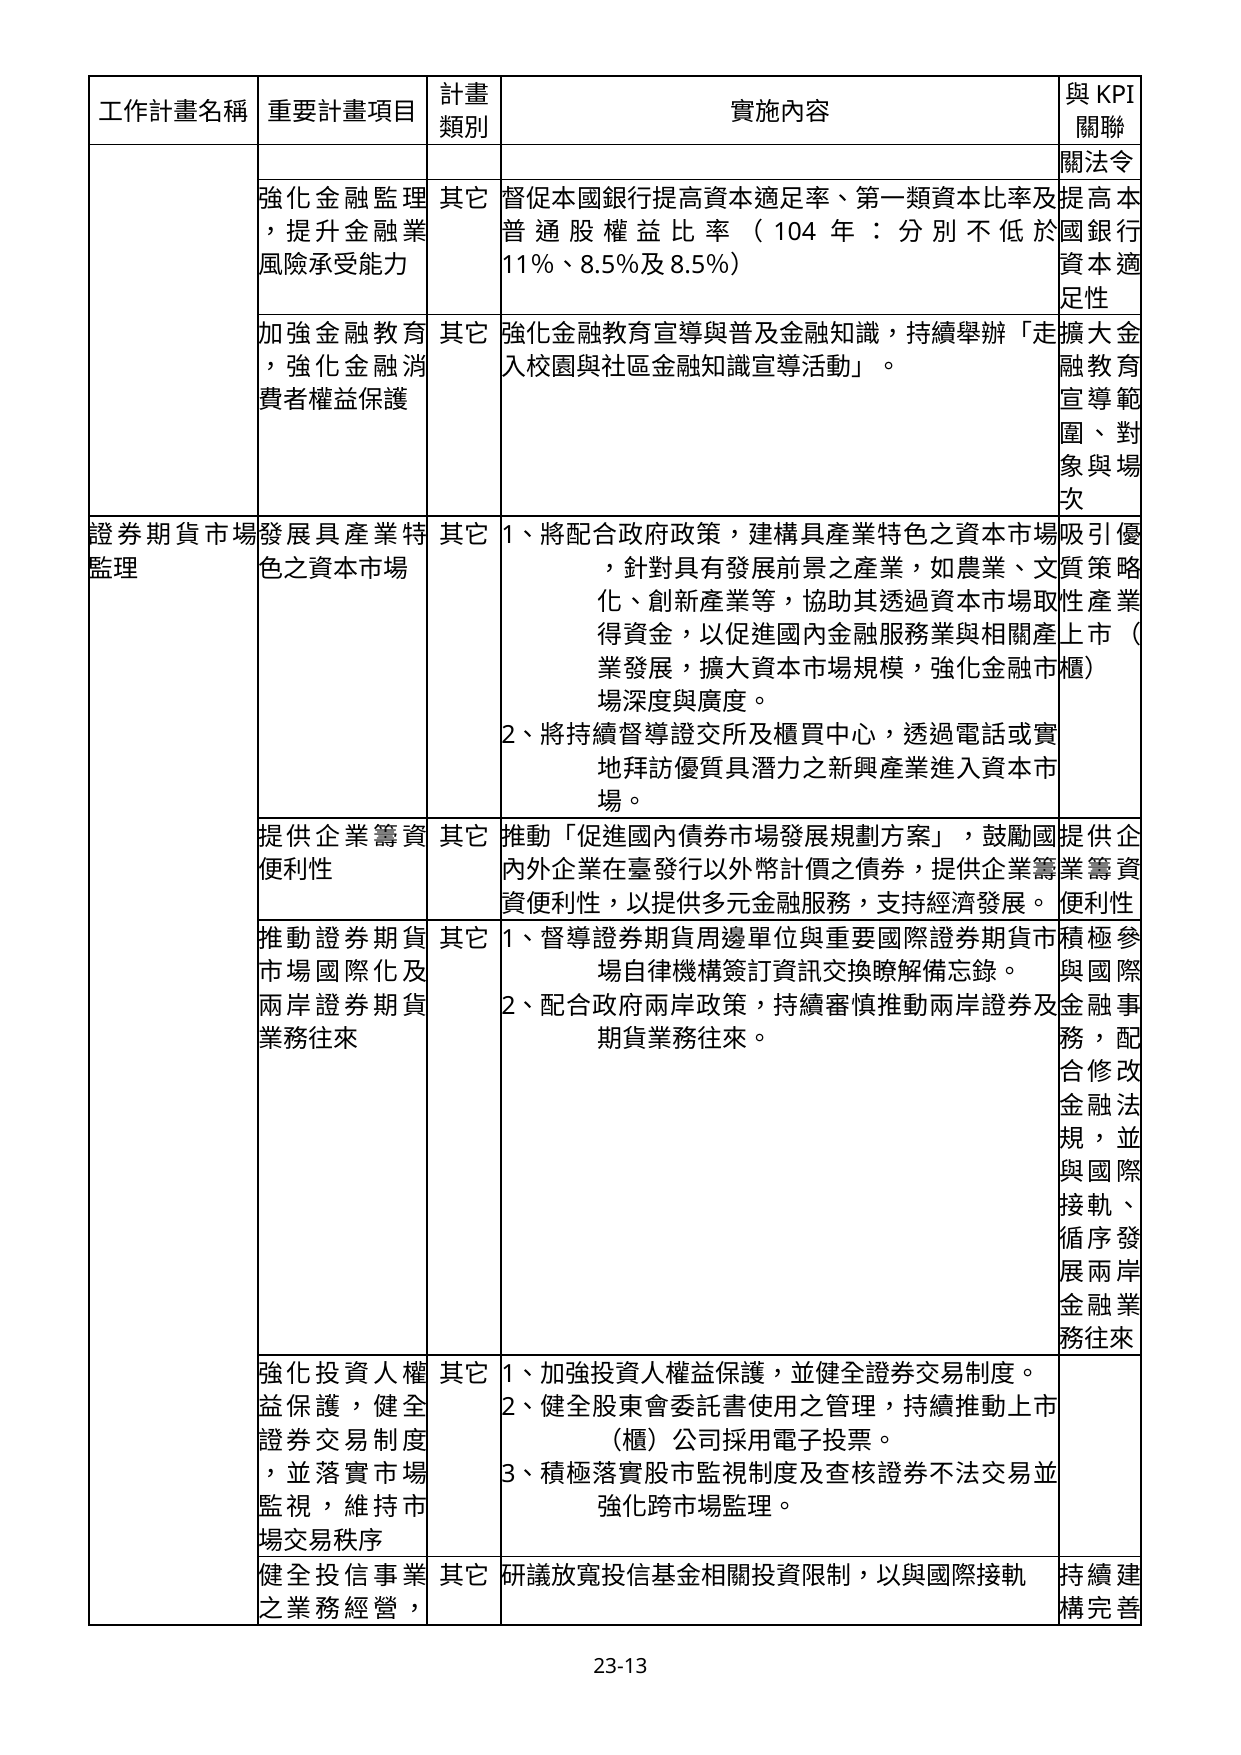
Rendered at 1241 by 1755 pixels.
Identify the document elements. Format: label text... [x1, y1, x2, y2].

table_cell 督導證券期貨周邊單位與重要國際證券期貨市場自律機構簽訂資訊交換瞭解備忘錄。 配合政府兩岸政策，持續審慎推動兩岸證券及期貨業務往來。 [502, 921, 1058, 1354]
table_cell 提高本國銀行資本適足性 [1060, 180, 1140, 314]
table_cell 提供企業籌資便利性 [1060, 819, 1140, 919]
table_header 與KPI關聯 [1060, 77, 1140, 143]
table_header 實施內容 [502, 77, 1058, 143]
table_cell 其它 [428, 315, 500, 515]
table_header 工作計畫名稱 [90, 77, 257, 143]
table_cell 其它 [428, 517, 500, 817]
table_cell 推動「促進國內債券市場發展規劃方案」，鼓勵國內外企業在臺發行以外幣計價之債券，提供企業籌資便利性，以提供多元金融服務，支持經濟發展。 [502, 819, 1058, 919]
table_cell 其它 [428, 180, 500, 314]
table_cell 督促本國銀行提高資本適足率、第一類資本比率及普通股權益比率（104年：分別不低於11％、8.5％及8.5％） [502, 180, 1058, 314]
table_cell 其它 [428, 1557, 500, 1624]
table_cell 吸引優質策略性產業上市（櫃） [1060, 517, 1140, 817]
table_cell 其它 [428, 1356, 500, 1556]
table_cell [1060, 1356, 1140, 1556]
table_cell 其它 [428, 921, 500, 1354]
table_cell 將配合政府政策，建構具產業特色之資本市場，針對具有發展前景之產業，如農業、文化、創新產業等，協助其透過資本市場取得資金，以促進國內金融服務業與相關產業發展，擴大資本市場規模，強化金融市場深度與廣度。 將持續督導證交所及櫃買中心，透過電話或實地拜訪優質具潛力之新興產業進入資本市場。 [502, 517, 1058, 817]
table_cell 發展具產業特色之資本市場 [259, 517, 426, 817]
table_cell 強化投資人權益保護，健全證券交易制度，並落實市場監視，維持市場交易秩序 [259, 1356, 426, 1556]
table_cell [259, 145, 426, 178]
table_cell 推動證券期貨市場國際化及兩岸證券期貨業務往來 [259, 921, 426, 1354]
table_header 計畫類別 [428, 77, 500, 143]
table_cell 提供企業籌資便利性 [259, 819, 426, 919]
table_cell 擴大金融教育宣導範圍、對象與場次 [1060, 315, 1140, 515]
table_cell [428, 145, 500, 178]
table_cell 強化金融監理，提升金融業風險承受能力 [259, 180, 426, 314]
table_cell 研議放寬投信基金相關投資限制，以與國際接軌 [502, 1557, 1058, 1624]
table_cell 加強投資人權益保護，並健全證券交易制度。 健全股東會委託書使用之管理，持續推動上市（櫃）公司採用電子投票。 積極落實股市監視制度及查核證券不法交易並強化跨市場監理。 [502, 1356, 1058, 1556]
table_cell [502, 145, 1058, 178]
table_cell 加強金融教育，強化金融消費者權益保護 [259, 315, 426, 515]
table_header 重要計畫項目 [259, 77, 426, 143]
table_cell 強化金融教育宣導與普及金融知識，持續舉辦「走入校園與社區金融知識宣導活動」。 [502, 315, 1058, 515]
table_cell 證券期貨市場監理 [90, 517, 257, 1624]
table_cell 關法令 [1060, 145, 1140, 178]
table_cell 積極參與國際金融事務，配合修改金融法規，並與國際接軌、循序發展兩岸金融業務往來 [1060, 921, 1140, 1354]
table_cell 持續建構完善 [1060, 1557, 1140, 1624]
table_cell [90, 145, 257, 515]
table_cell 健全投信事業之業務經營， [259, 1557, 426, 1624]
table_cell 其它 [428, 819, 500, 919]
